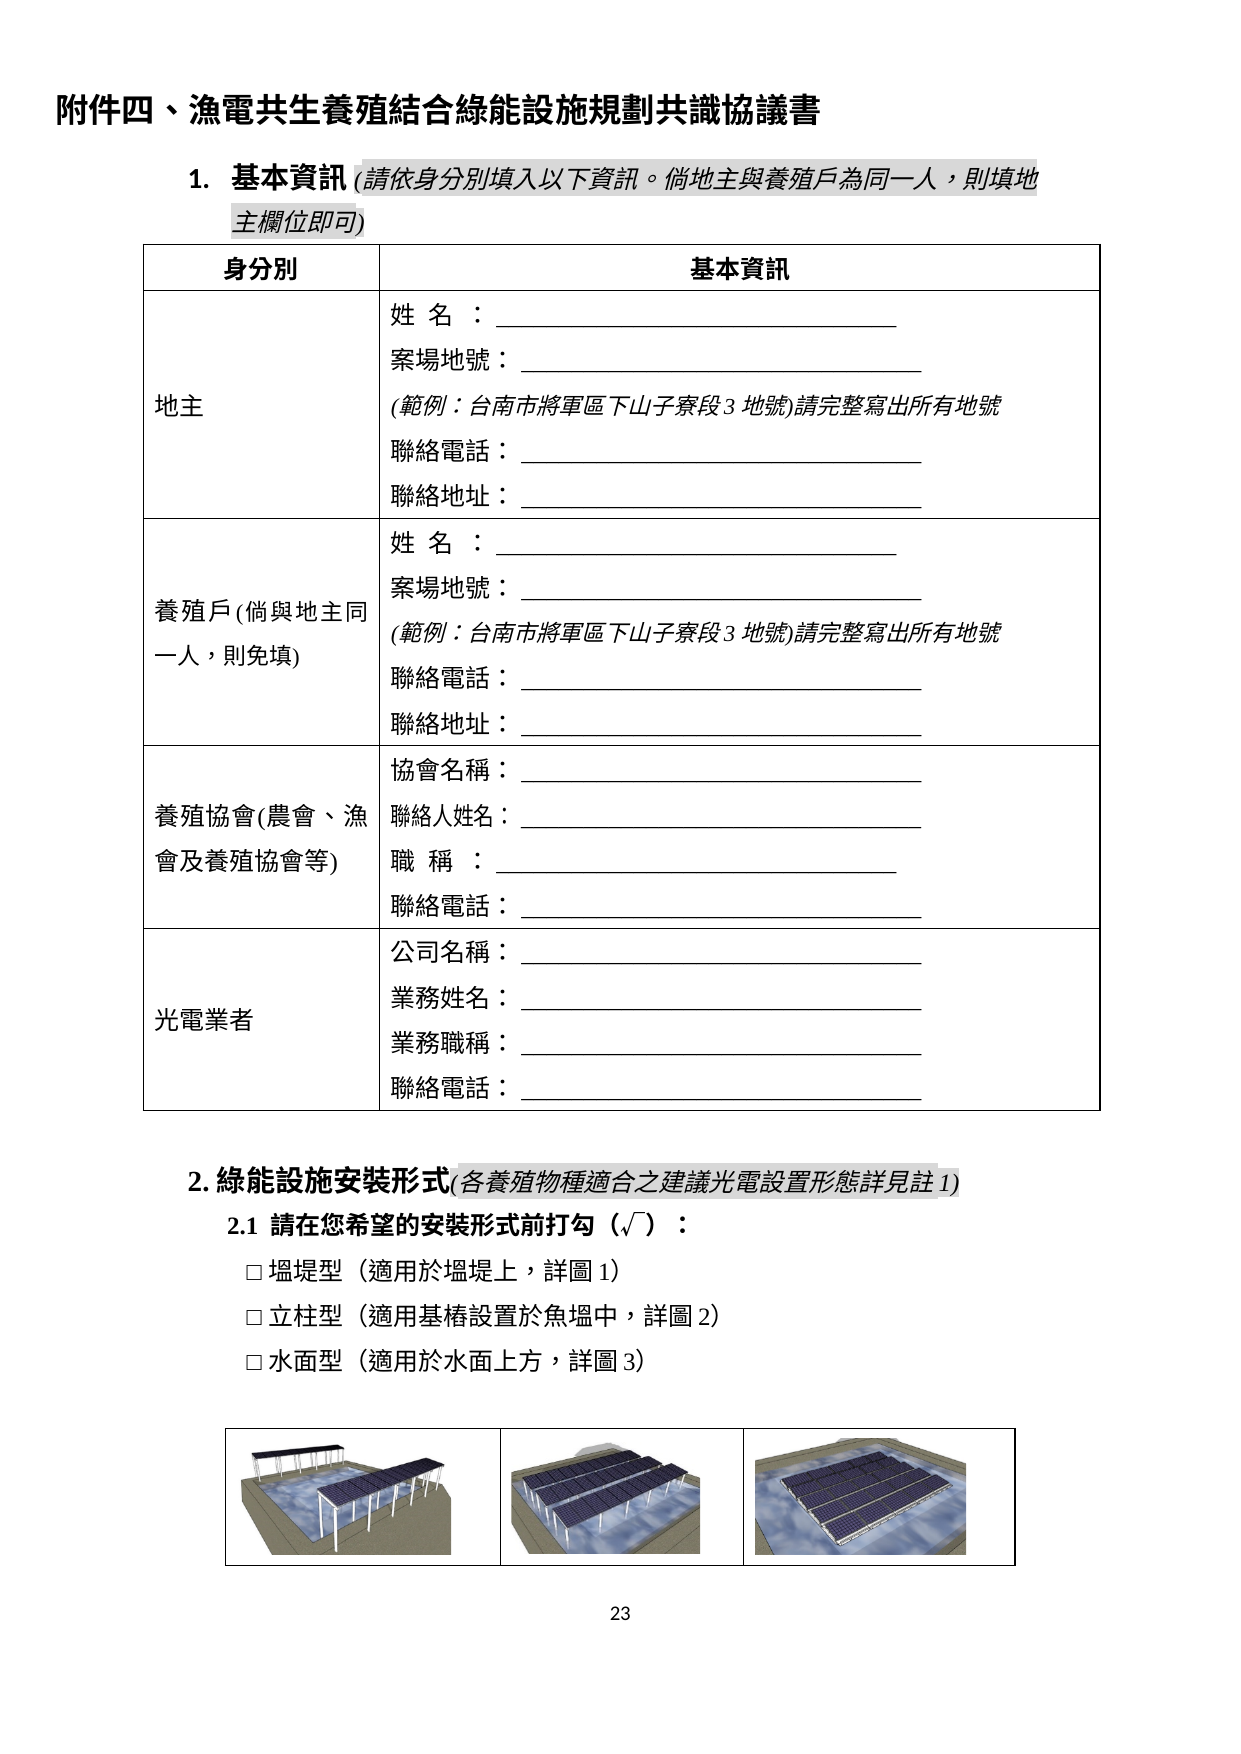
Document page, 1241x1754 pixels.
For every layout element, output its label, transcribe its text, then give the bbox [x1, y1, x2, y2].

picture [511, 1441, 700, 1554]
table_cell 姓名： ________________________________ 案場地號： ________________________________ (範例：台南市將軍區下山子寮段3地號)請完整寫出所有地號 聯絡電話： ________________________________ 聯絡地址： ________________________________ [380, 519, 1099, 745]
text □ 塭堤型（適用於塭堤上，詳圖1） [246, 1247, 1053, 1292]
table_cell 姓名： ________________________________ 案場地號： ________________________________ (範例：台南市將軍區下山子寮段3地號)請完整寫出所有地號 聯絡電話： ________________________________ 聯絡地址： ________________________________ [380, 291, 1099, 517]
table_cell 養殖協會(農會、漁會及養殖協會等) [144, 746, 379, 927]
picture [755, 1438, 967, 1555]
table_header [226, 1429, 500, 1565]
text □ 立柱型（適用基樁設置於魚塭中，詳圖2） [246, 1292, 1053, 1337]
table_cell 養殖戶(倘與地主同一人，則免填) [144, 519, 379, 745]
text □ 水面型（適用於水面上方，詳圖3） [246, 1337, 1053, 1383]
table_cell 地主 [144, 291, 379, 517]
list 基本資訊 (請依身分別填入以下資訊。倘地主與養殖戶為同一人，則填地主欄位即可) [187, 153, 1053, 243]
text 2. 綠能設施安裝形式(各養殖物種適合之建議光電設置形態詳見註1) [187, 1156, 1080, 1201]
text 2.1 請在您希望的安裝形式前打勾（√）： [227, 1201, 1053, 1247]
table_header 基本資訊 [380, 245, 1099, 290]
subtitle 附件四、漁電共生養殖結合綠能設施規劃共識協議書 [55, 89, 1026, 130]
table_cell 協會名稱： ________________________________ 聯絡人姓名： ________________________________ 職稱： ________________________________ 聯絡電話： ________________________________ [380, 746, 1099, 927]
table_header [744, 1429, 1014, 1565]
picture [236, 1439, 452, 1555]
table_cell 光電業者 [144, 929, 379, 1110]
table_cell 公司名稱： ________________________________ 業務姓名： ________________________________ 業務職稱： ________________________________ 聯絡電話： ________________________________ [380, 929, 1099, 1110]
table_header 身分別 [144, 245, 379, 290]
table_header [501, 1429, 743, 1565]
